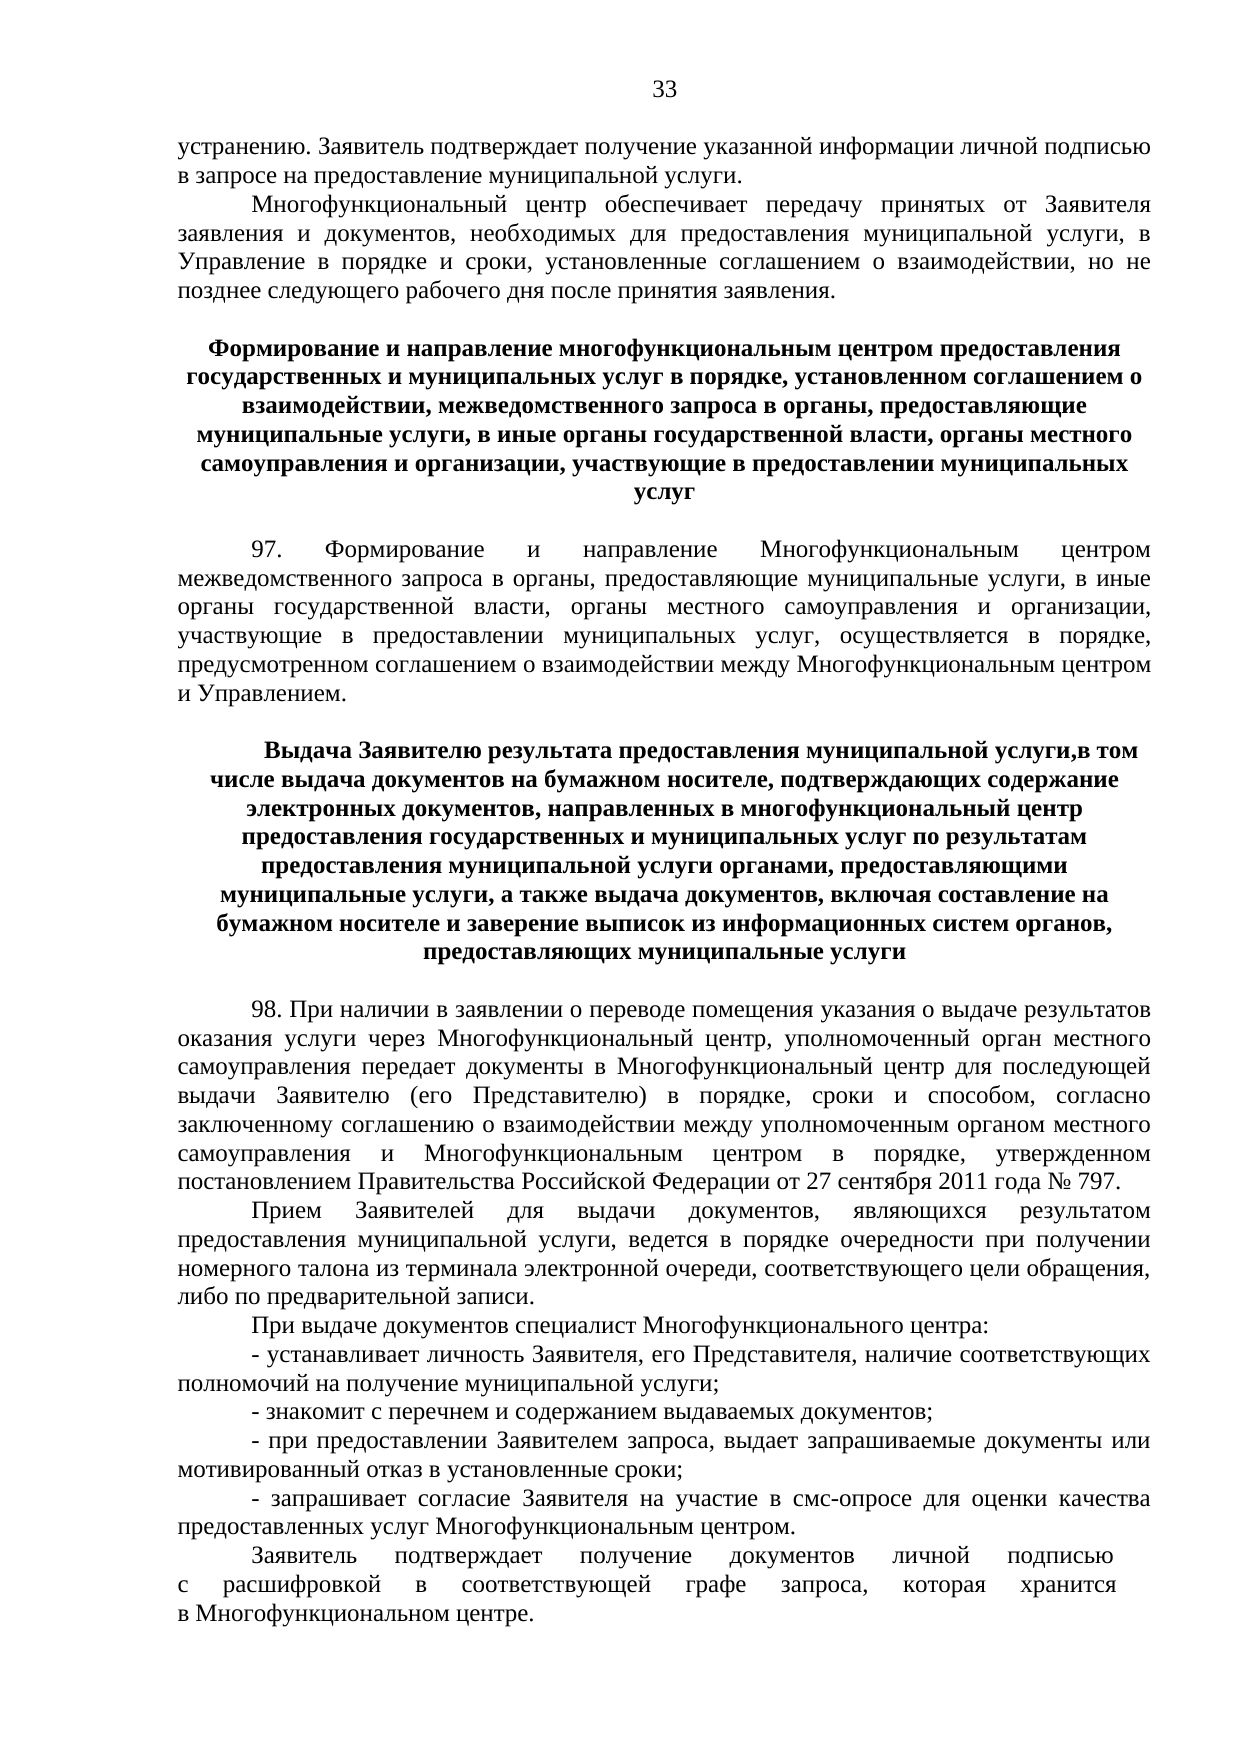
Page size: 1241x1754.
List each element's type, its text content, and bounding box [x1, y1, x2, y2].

text Многофункциональный центр обеспечивает передачу принятых от Заявителя заявления и документов, необходимых для предоставления муниципальной услуги, в Управление в порядке и сроки, установленные соглашением о взаимодействии, но не позднее следующего рабочего дня после принятия заявления. [177, 189, 1152, 304]
text - знакомит с перечнем и содержанием выдаваемых документов; [177, 1396, 1152, 1425]
text Прием Заявителей для выдачи документов, являющихся результатом предоставления муниципальной услуги, ведется в порядке очередности при получении номерного талона из терминала электронной очереди, соответствующего цели обращения, либо по предварительной записи. [177, 1195, 1152, 1310]
text - при предоставлении Заявителем запроса, выдает запрашиваемые документы или мотивированный отказ в установленные сроки; [177, 1425, 1152, 1483]
text - устанавливает личность Заявителя, его Представителя, наличие соответствующих полномочий на получение муниципальной услуги; [177, 1339, 1152, 1396]
text 97. Формирование и направление Многофункциональным центром межведомственного запроса в органы, предоставляющие муниципальные услуги, в иные органы государственной власти, органы местного самоуправления и организации, участвующие в предоставлении муниципальных услуг, осуществляется в порядке, предусмотренном соглашением о взаимодействии между Многофункциональным центром и Управлением. [177, 534, 1152, 706]
text Выдача Заявителю результата предоставления муниципальной услуги,в том числе выдача документов на бумажном носителе, подтверждающих содержание электронных документов, направленных в многофункциональный центр предоставления государственных и муниципальных услуг по результатам предоставления муниципальной услуги органами, предоставляющими муниципальные услуги, а также выдача документов, включая составление на бумажном носителе и заверение выписок из информационных систем органов, предоставляющих муниципальные услуги [177, 735, 1152, 965]
text - запрашивает согласие Заявителя на участие в смс-опросе для оценки качества предоставленных услуг Многофункциональным центром. [177, 1483, 1152, 1540]
text 98. При наличии в заявлении о переводе помещения указания о выдаче результатов оказания услуги через Многофункциональный центр, уполномоченный орган местного самоуправления передает документы в Многофункциональный центр для последующей выдачи Заявителю (его Представителю) в порядке, сроки и способом, согласно заключенному соглашению о взаимодействии между уполномоченным органом местного самоуправления и Многофункциональным центром в порядке, утвержденном постановлением Правительства Российской Федерации от 27 сентября 2011 года № 797. [177, 994, 1152, 1195]
text Заявитель подтверждает получение документов личной подписью с расшифровкой в соответствующей графе запроса, которая хранится в Многофункциональном центре. [177, 1540, 1152, 1626]
text устранению. Заявитель подтверждает получение указанной информации личной подписью в запросе на предоставление муниципальной услуги. [177, 131, 1152, 189]
text Формирование и направление многофункциональным центром предоставления государственных и муниципальных услуг в порядке, установленном соглашением о взаимодействии, межведомственного запроса в органы, предоставляющие муниципальные услуги, в иные органы государственной власти, органы местного самоуправления и организации, участвующие в предоставлении муниципальных услуг [177, 333, 1152, 505]
text При выдаче документов специалист Многофункционального центра: [177, 1310, 1152, 1339]
